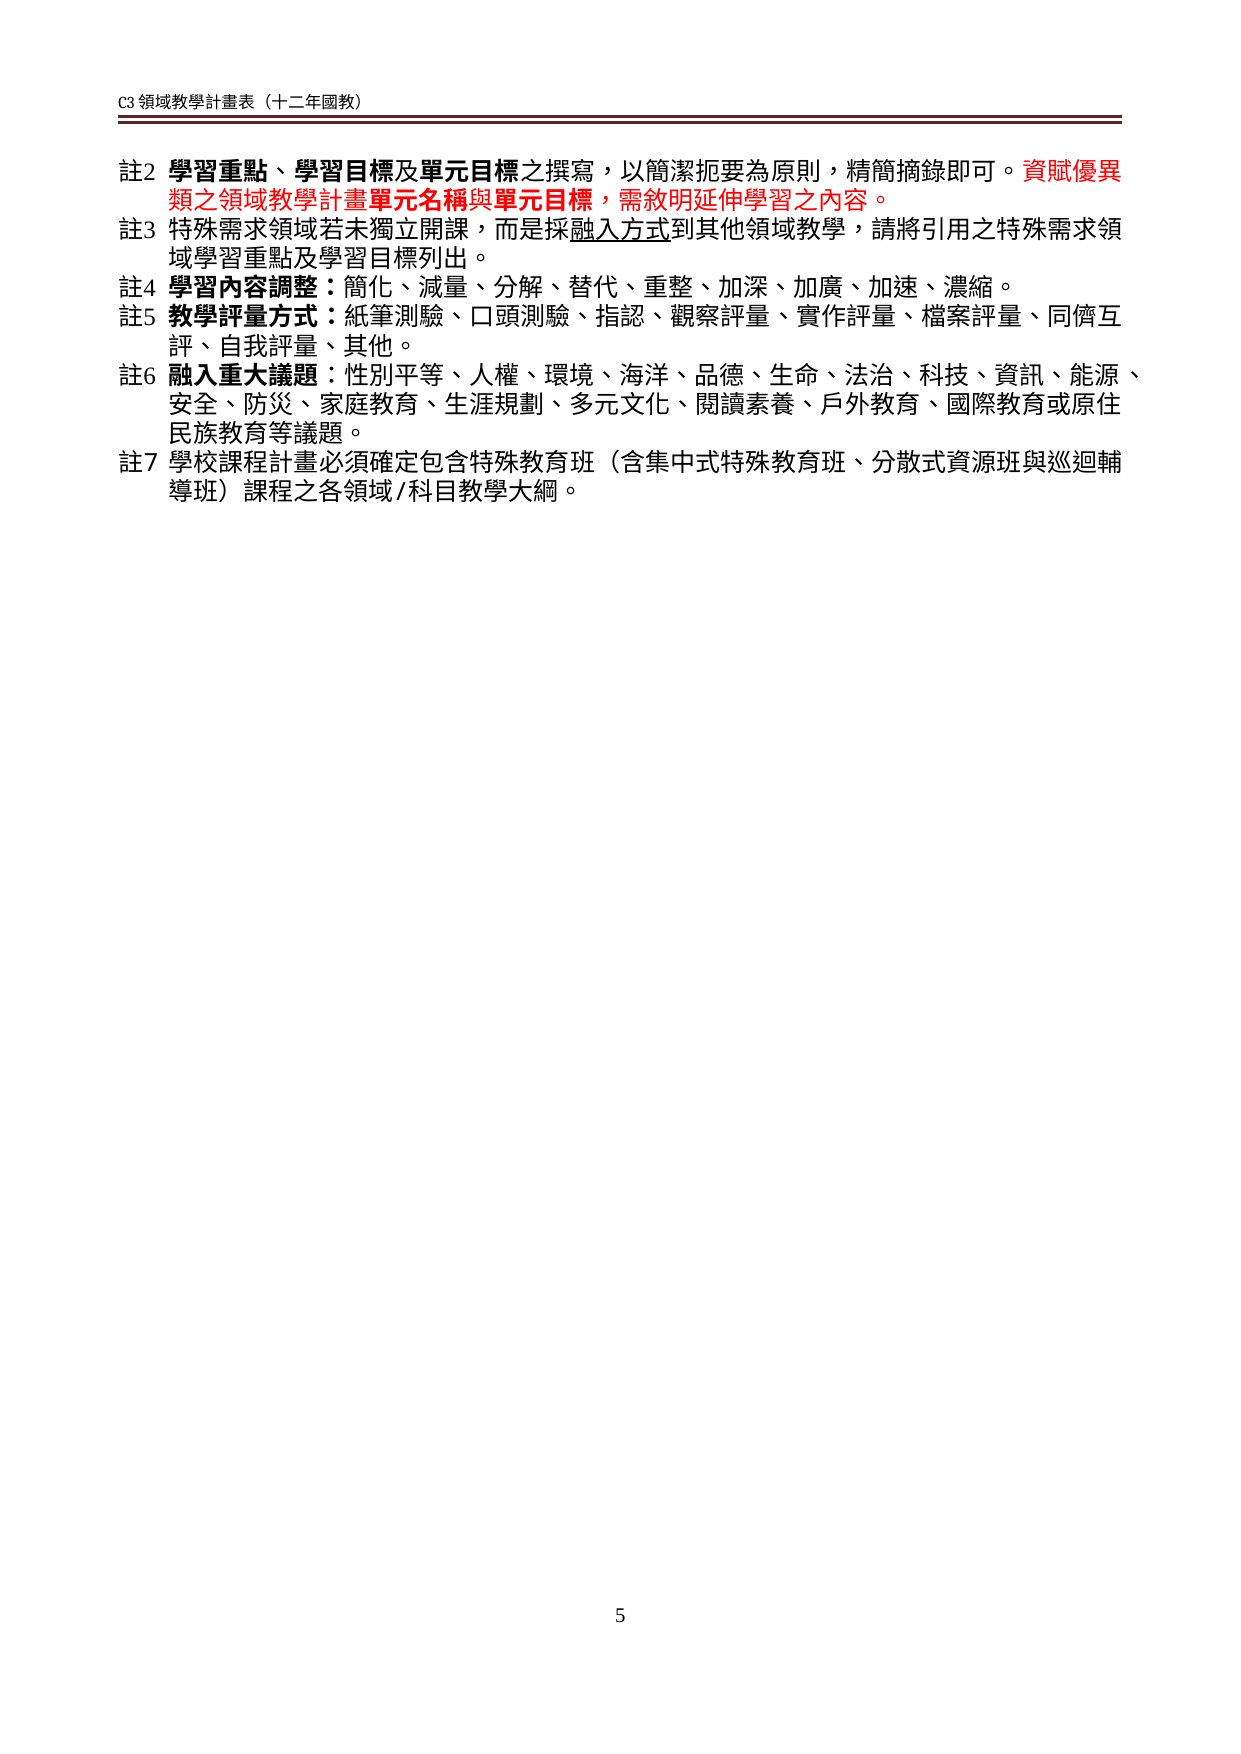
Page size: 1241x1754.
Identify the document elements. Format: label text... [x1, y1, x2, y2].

list 特殊需求領域若未獨立開課，而是採融入方式到其他領域教學，請將引用之特殊需求領域學習重點及學習目標列出。 [118, 215, 1122, 273]
list 學習內容調整：簡化、減量、分解、替代、重整、加深、加廣、加速、濃縮。 [118, 273, 1122, 302]
list 學習重點、學習目標及單元目標之撰寫，以簡潔扼要為原則，精簡摘錄即可。資賦優異類之領域教學計畫單元名稱與單元目標，需敘明延伸學習之內容。 [118, 157, 1122, 215]
list 融入重大議題：性別平等、人權、環境、海洋、品德、生命、法治、科技、資訊、能源、安全、防災、家庭教育、生涯規劃、多元文化、閱讀素養、戶外教育、國際教育或原住民族教育等議題。 [118, 361, 1122, 448]
list 學校課程計畫必須確定包含特殊教育班（含集中式特殊教育班、分散式資源班與巡迴輔導班）課程之各領域/科目教學大綱。 [118, 448, 1122, 507]
list 教學評量方式：紙筆測驗、口頭測驗、指認、觀察評量、實作評量、檔案評量、同儕互評、自我評量、其他。 [118, 302, 1122, 361]
